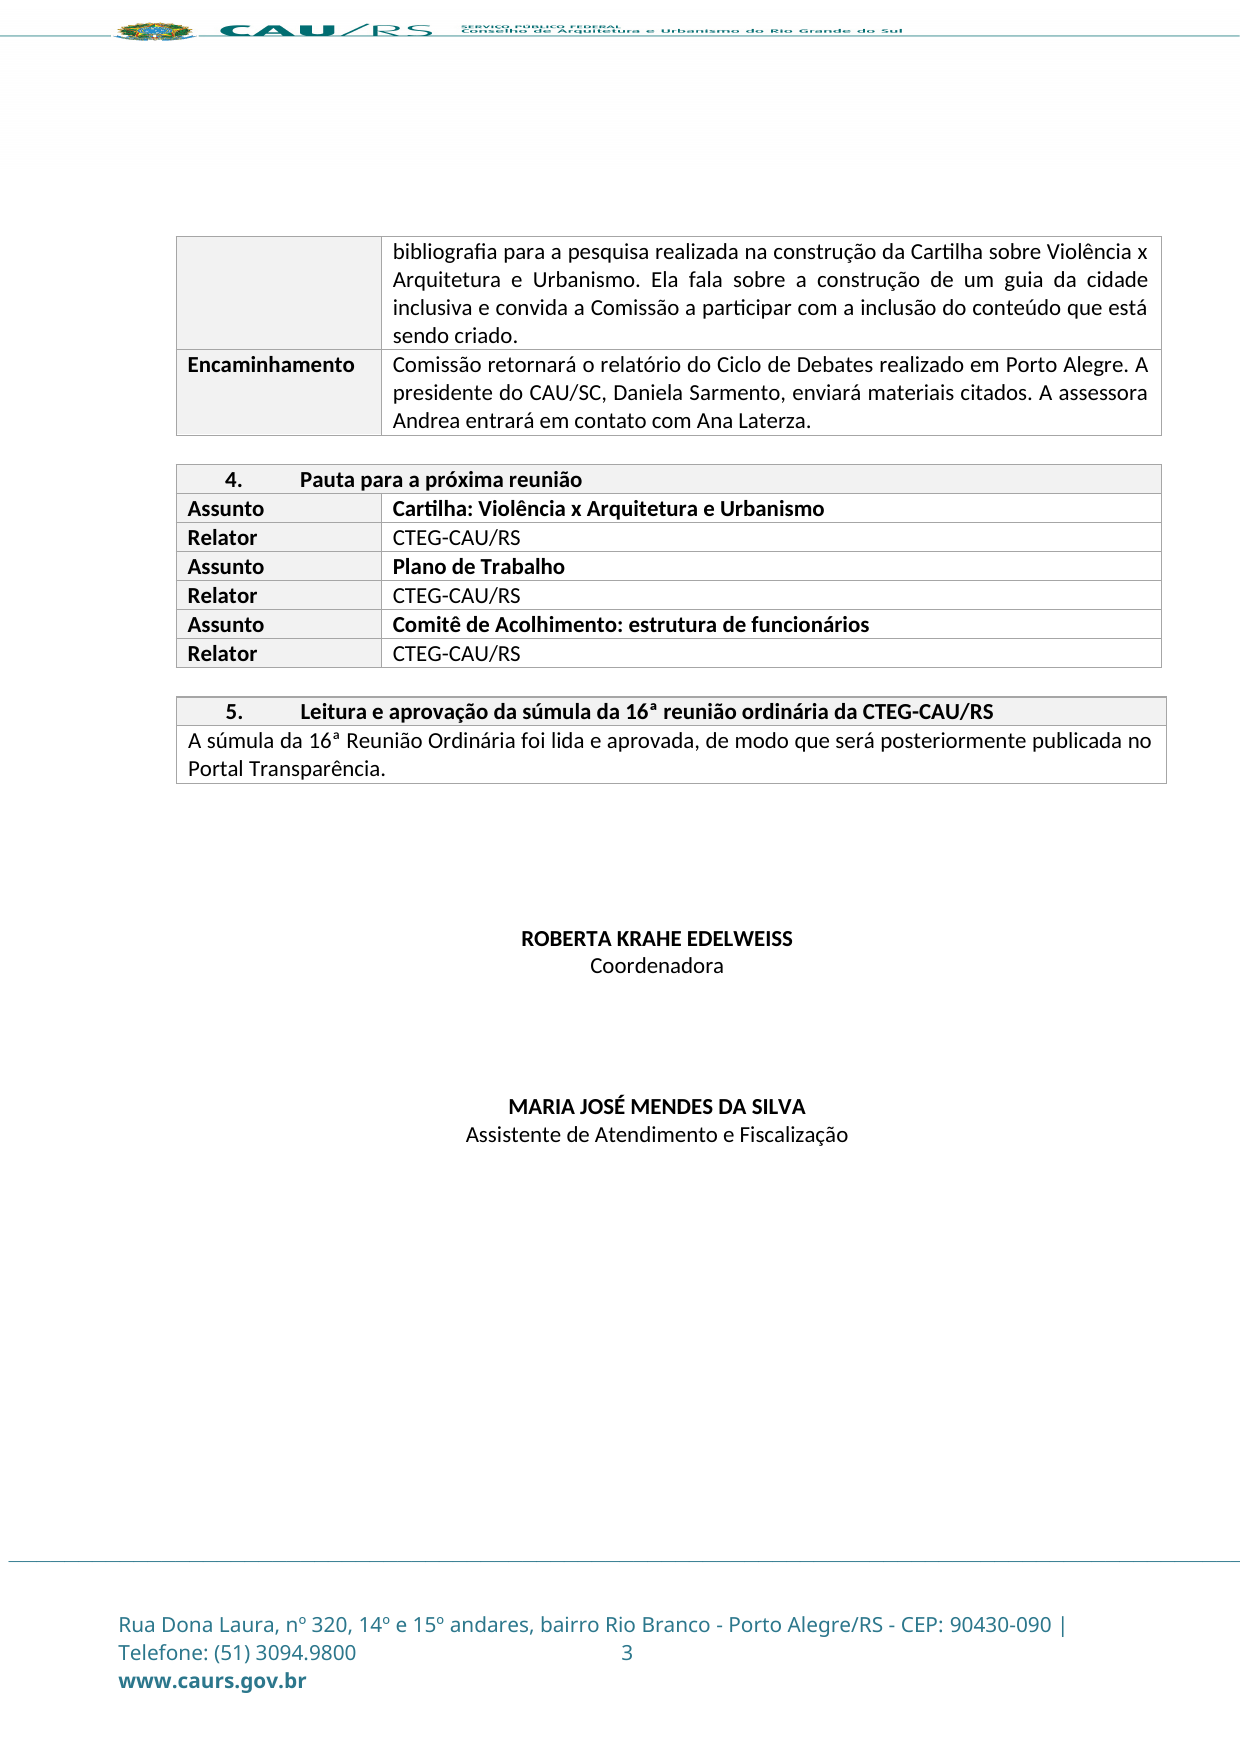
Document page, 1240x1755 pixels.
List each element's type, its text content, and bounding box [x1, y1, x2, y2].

table_cell Encaminhamento [177, 350, 381, 434]
table_cell CTEG-CAU/RS [382, 523, 1161, 551]
table_header ROBERTA KRAHE EDELWEISS Coordenadora [177, 840, 1137, 1008]
table_cell Plano de Trabalho [382, 552, 1161, 580]
table_header Leitura e aprovação da súmula da 16ª reunião ordinária da CTEG-CAU/RS [177, 698, 1166, 725]
table_cell [177, 237, 381, 349]
table_cell Comitê de Acolhimento: estrutura de funcionários [382, 610, 1161, 638]
table_cell CTEG-CAU/RS [382, 581, 1161, 609]
table_cell Assunto [177, 552, 381, 580]
table_cell A súmula da 16ª Reunião Ordinária foi lida e aprovada, de modo que será posteriormente publicada no Portal Transparência. [177, 726, 1166, 782]
table_cell MARIA JOSÉ MENDES DA SILVA Assistente de Atendimento e Fiscalização [177, 1008, 1137, 1176]
table_cell Assunto [177, 494, 381, 522]
table_cell bibliografia para a pesquisa realizada na construção da Cartilha sobre Violência x Arquitetura e Urbanismo. Ela fala sobre a construção de um guia da cidade inclusiva e convida a Comissão a participar com a inclusão do conteúdo que está sendo criado. [382, 237, 1161, 349]
table_cell [176, 436, 1161, 464]
table_cell Relator [177, 581, 381, 609]
table_cell Assunto [177, 610, 381, 638]
table_cell Cartilha: Violência x Arquitetura e Urbanismo [382, 494, 1161, 522]
table_cell Relator [177, 523, 381, 551]
table_cell Pauta para a próxima reunião [177, 465, 1161, 493]
table_cell Comissão retornará o relatório do Ciclo de Debates realizado em Porto Alegre. A presidente do CAU/SC, Daniela Sarmento, enviará materiais citados. A assessora Andrea entrará em contato com Ana Laterza. [382, 350, 1161, 434]
table_cell Relator [177, 639, 381, 667]
table_cell CTEG-CAU/RS [382, 639, 1161, 667]
